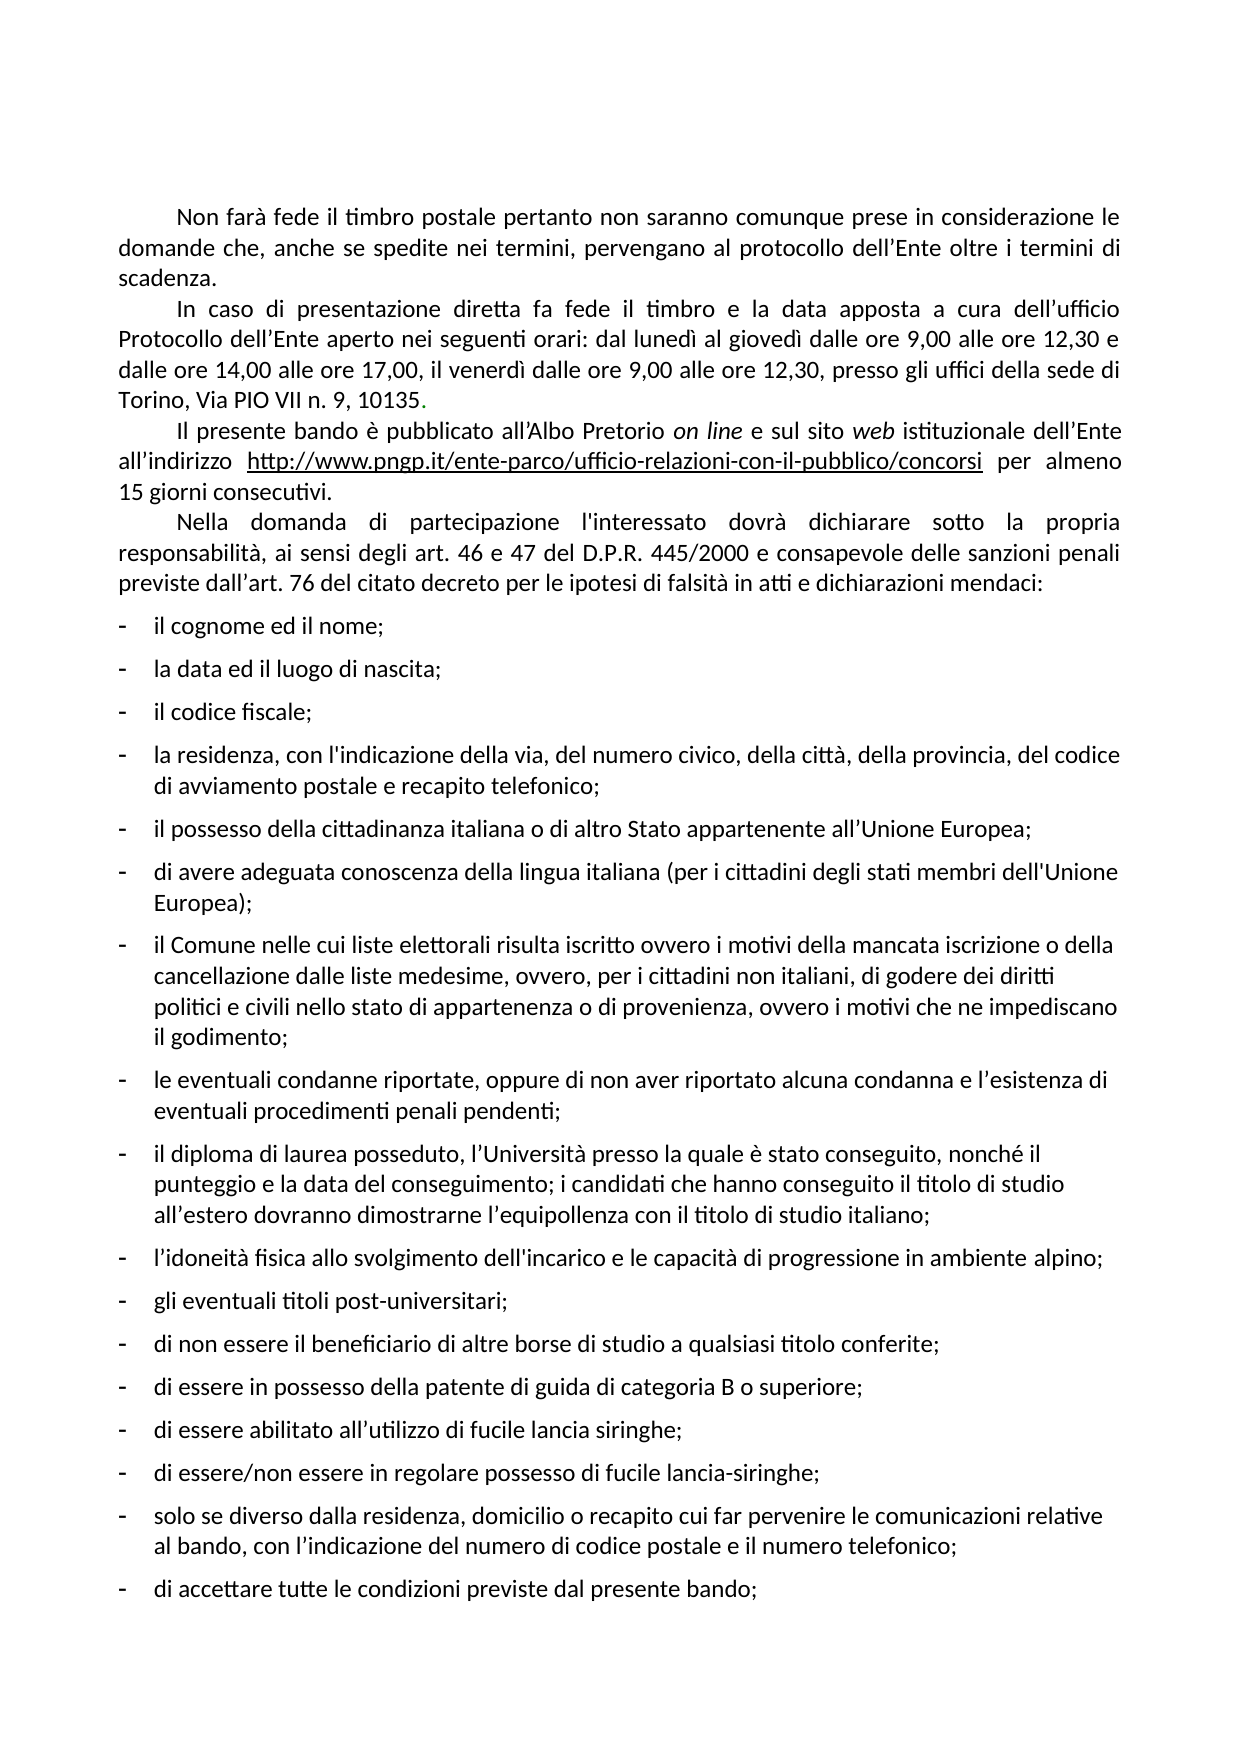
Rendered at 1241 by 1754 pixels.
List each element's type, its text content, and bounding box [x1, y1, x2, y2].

list il possesso della cittadinanza italiana o di altro Stato appartenente all’Unione Europea; [118, 813, 1122, 844]
list le eventuali condanne riportate, oppure di non aver riportato alcuna condanna e l’esistenza di eventuali procedimenti penali pendenti; [118, 1064, 1122, 1125]
text Nella domanda di partecipazione l'interessato dovrà dichiarare sotto la propria responsabilità, ai sensi degli art. 46 e 47 del D.P.R. 445/2000 e consapevole delle sanzioni penali previste dall’art. 76 del citato decreto per le ipotesi di falsità in atti e dichiarazioni mendaci: [118, 506, 1122, 598]
list la residenza, con l'indicazione della via, del numero civico, della città, della provincia, del codice di avviamento postale e recapito telefonico; [118, 739, 1122, 801]
list l’idoneità fisica allo svolgimento dell'incarico e le capacità di progressione in ambiente alpino; [118, 1242, 1122, 1272]
list di non essere il beneficiario di altre borse di studio a qualsiasi titolo conferite; [118, 1328, 1122, 1358]
list di essere/non essere in regolare possesso di fucile lancia-siringhe; [118, 1457, 1122, 1487]
list il Comune nelle cui liste elettorali risulta iscritto ovvero i motivi della mancata iscrizione o della cancellazione dalle liste medesime, ovvero, per i cittadini non italiani, di godere dei diritti politici e civili nello stato di appartenenza o di provenienza, ovvero i motivi che ne impediscano il godimento; [118, 930, 1122, 1052]
list di essere abilitato all’utilizzo di fucile lancia siringhe; [118, 1414, 1122, 1444]
text Il presente bando è pubblicato all’Albo Pretorio on line e sul sito web istituzionale dell’Ente all’indirizzo http://www.pngp.it/ente-parco/ufficio-relazioni-con-il-pubblico/concorsi per almeno 15 giorni consecutivi. [118, 415, 1122, 506]
list di avere adeguata conoscenza della lingua italiana (per i cittadini degli stati membri dell'Unione Europea); [118, 856, 1122, 917]
text Non farà fede il timbro postale pertanto non saranno comunque prese in considerazione le domande che, anche se spedite nei termini, pervengano al protocollo dell’Ente oltre i termini di scadenza. [118, 201, 1122, 293]
list il cognome ed il nome; [118, 611, 1122, 641]
list solo se diverso dalla residenza, domicilio o recapito cui far pervenire le comunicazioni relative al bando, con l’indicazione del numero di codice postale e il numero telefonico; [118, 1500, 1122, 1561]
text In caso di presentazione diretta fa fede il timbro e la data apposta a cura dell’ufficio Protocollo dell’Ente aperto nei seguenti orari: dal lunedì al giovedì dalle ore 9,00 alle ore 12,30 e dalle ore 14,00 alle ore 17,00, il venerdì dalle ore 9,00 alle ore 12,30, presso gli uffici della sede di Torino, Via PIO VII n. 9, 10135. [118, 293, 1122, 415]
list il diploma di laurea posseduto, l’Università presso la quale è stato conseguito, nonché il punteggio e la data del conseguimento; i candidati che hanno conseguito il titolo di studio all’estero dovranno dimostrarne l’equipollenza con il titolo di studio italiano; [118, 1138, 1122, 1229]
list di accettare tutte le condizioni previste dal presente bando; [118, 1573, 1122, 1604]
list la data ed il luogo di nascita; [118, 653, 1122, 684]
list gli eventuali titoli post-universitari; [118, 1285, 1122, 1315]
list di essere in possesso della patente di guida di categoria B o superiore; [118, 1371, 1122, 1401]
list il codice fiscale; [118, 697, 1122, 727]
